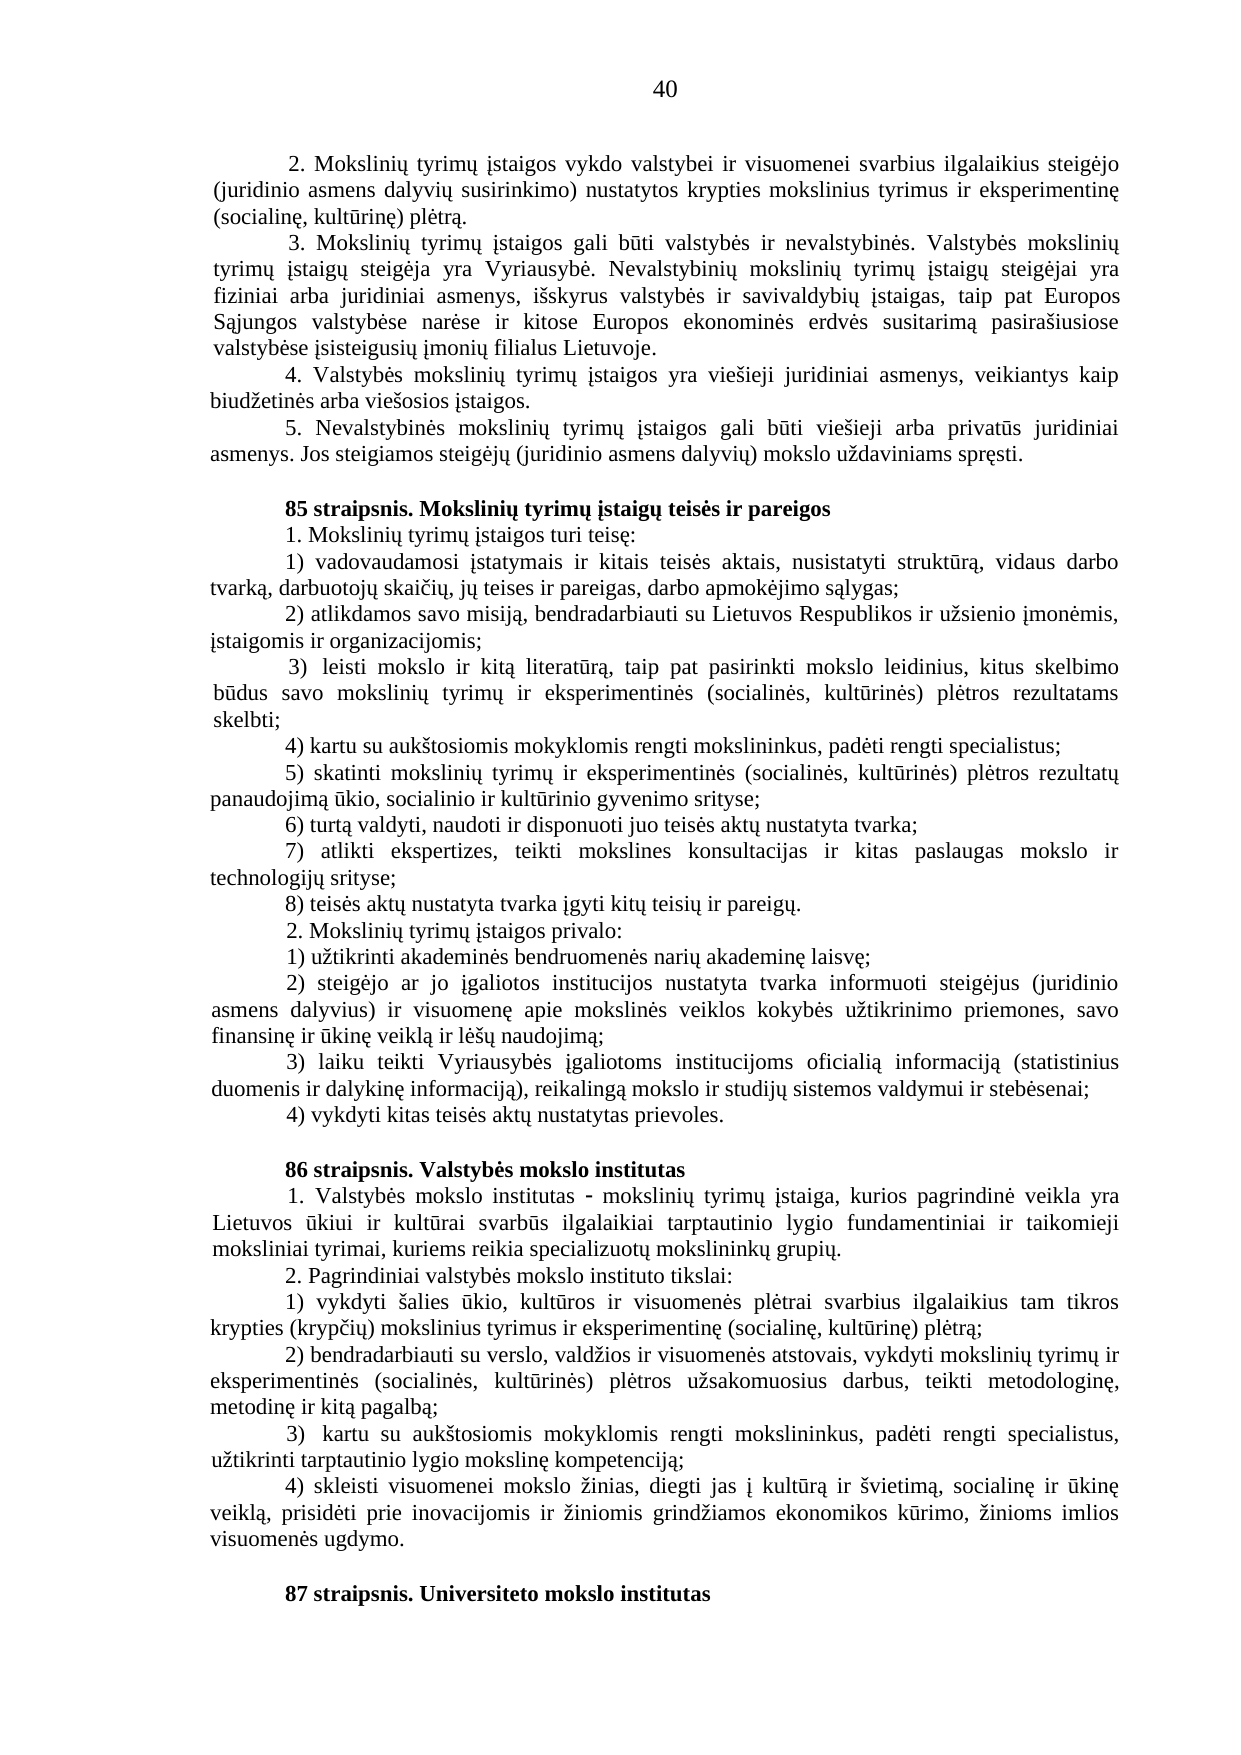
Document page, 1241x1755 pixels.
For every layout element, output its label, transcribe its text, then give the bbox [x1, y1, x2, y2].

text 1) vykdyti šalies ūkio, kultūros ir visuomenės plėtrai svarbius ilgalaikius tam tikros krypties (krypčių) mokslinius tyrimus ir eksperimentinę (socialinę, kultūrinę) plėtrą; [210, 1288, 1120, 1341]
text 5) skatinti mokslinių tyrimų ir eksperimentinės (socialinės, kultūrinės) plėtros rezultatų panaudojimą ūkio, socialinio ir kultūrinio gyvenimo srityse; [210, 758, 1120, 811]
text 86 straipsnis. Valstybės mokslo institutas [210, 1156, 1120, 1183]
text 1. Mokslinių tyrimų įstaigos turi teisę: [210, 521, 1120, 548]
text 7) atlikti ekspertizes, teikti mokslines konsultacijas ir kitas paslaugas mokslo ir technologijų srityse; [210, 838, 1120, 890]
text 1) vadovaudamosi įstatymais ir kitais teisės aktais, nusistatyti struktūrą, vidaus darbo tvarką, darbuotojų skaičių, jų teises ir pareigas, darbo apmokėjimo sąlygas; [210, 548, 1120, 600]
text 2. Mokslinių tyrimų įstaigos privalo: [211, 917, 1120, 943]
text 87 straipsnis. Universiteto mokslo institutas [210, 1580, 1120, 1607]
text 4) skleisti visuomenei mokslo žinias, diegti jas į kultūrą ir švietimą, socialinę ir ūkinę veiklą, prisidėti prie inovacijomis ir žiniomis grindžiamos ekonomikos kūrimo, žinioms imlios visuomenės ugdymo. [210, 1472, 1120, 1552]
text 5. Nevalstybinės mokslinių tyrimų įstaigos gali būti viešieji arba privatūs juridiniai asmenys. Jos steigiamos steigėjų (juridinio asmens dalyvių) mokslo uždaviniams spręsti. [210, 413, 1120, 466]
text 1) užtikrinti akademinės bendruomenės narių akademinę laisvę; [211, 943, 1120, 969]
text 6) turtą valdyti, naudoti ir disponuoti juo teisės aktų nustatyta tvarka; [210, 811, 1120, 838]
text 2. Mokslinių tyrimų įstaigos vykdo valstybei ir visuomenei svarbius ilgalaikius steigėjo (juridinio asmens dalyvių susirinkimo) nustatytos krypties mokslinius tyrimus ir eksperimentinę (socialinę, kultūrinę) plėtrą. [213, 150, 1120, 229]
text 2) bendradarbiauti su verslo, valdžios ir visuomenės atstovais, vykdyti mokslinių tyrimų ir eksperimentinės (socialinės, kultūrinės) plėtros užsakomuosius darbus, teikti metodologinę, metodinę ir kitą pagalbą; [210, 1341, 1120, 1420]
text 3) leisti mokslo ir kitą literatūrą, taip pat pasirinkti mokslo leidinius, kitus skelbimo būdus savo mokslinių tyrimų ir eksperimentinės (socialinės, kultūrinės) plėtros rezultatams skelbti; [213, 653, 1120, 732]
text 4. Valstybės mokslinių tyrimų įstaigos yra viešieji juridiniai asmenys, veikiantys kaip biudžetinės arba viešosios įstaigos. [210, 361, 1120, 413]
text 85 straipsnis. Mokslinių tyrimų įstaigų teisės ir pareigos [210, 495, 1120, 521]
text 4) kartu su aukštosiomis mokyklomis rengti mokslininkus, padėti rengti specialistus; [210, 732, 1120, 758]
text 3) laiku teikti Vyriausybės įgaliotoms institucijoms oficialią informaciją (statistinius duomenis ir dalykinę informaciją), reikalingą mokslo ir studijų sistemos valdymui ir stebėsenai; [211, 1048, 1120, 1101]
text 2) atlikdamos savo misiją, bendradarbiauti su Lietuvos Respublikos ir užsienio įmonėmis, įstaigomis ir organizacijomis; [210, 600, 1120, 653]
text 1. Valstybės mokslo institutas  mokslinių tyrimų įstaiga, kurios pagrindinė veikla yra Lietuvos ūkiui ir kultūrai svarbūs ilgalaikiai tarptautinio lygio fundamentiniai ir taikomieji moksliniai tyrimai, kuriems reikia specializuotų mokslininkų grupių. [212, 1183, 1120, 1262]
text 2) steigėjo ar jo įgaliotos institucijos nustatyta tvarka informuoti steigėjus (juridinio asmens dalyvius) ir visuomenę apie mokslinės veiklos kokybės užtikrinimo priemones, savo finansinę ir ūkinę veiklą ir lėšų naudojimą; [211, 969, 1120, 1048]
text 4) vykdyti kitas teisės aktų nustatytas prievoles. [211, 1101, 1120, 1127]
text 3. Mokslinių tyrimų įstaigos gali būti valstybės ir nevalstybinės. Valstybės mokslinių tyrimų įstaigų steigėja yra Vyriausybė. Nevalstybinių mokslinių tyrimų įstaigų steigėjai yra fiziniai arba juridiniai asmenys, išskyrus valstybės ir savivaldybių įstaigas, taip pat Europos Sąjungos valstybėse narėse ir kitose Europos ekonominės erdvės susitarimą pasirašiusiose valstybėse įsisteigusių įmonių filialus Lietuvoje. [213, 229, 1120, 361]
text 2. Pagrindiniai valstybės mokslo instituto tikslai: [210, 1262, 1120, 1288]
text 8) teisės aktų nustatyta tvarka įgyti kitų teisių ir pareigų. [210, 890, 1120, 917]
text 3) kartu su aukštosiomis mokyklomis rengti mokslininkus, padėti rengti specialistus, užtikrinti tarptautinio lygio mokslinę kompetenciją; [211, 1420, 1120, 1472]
